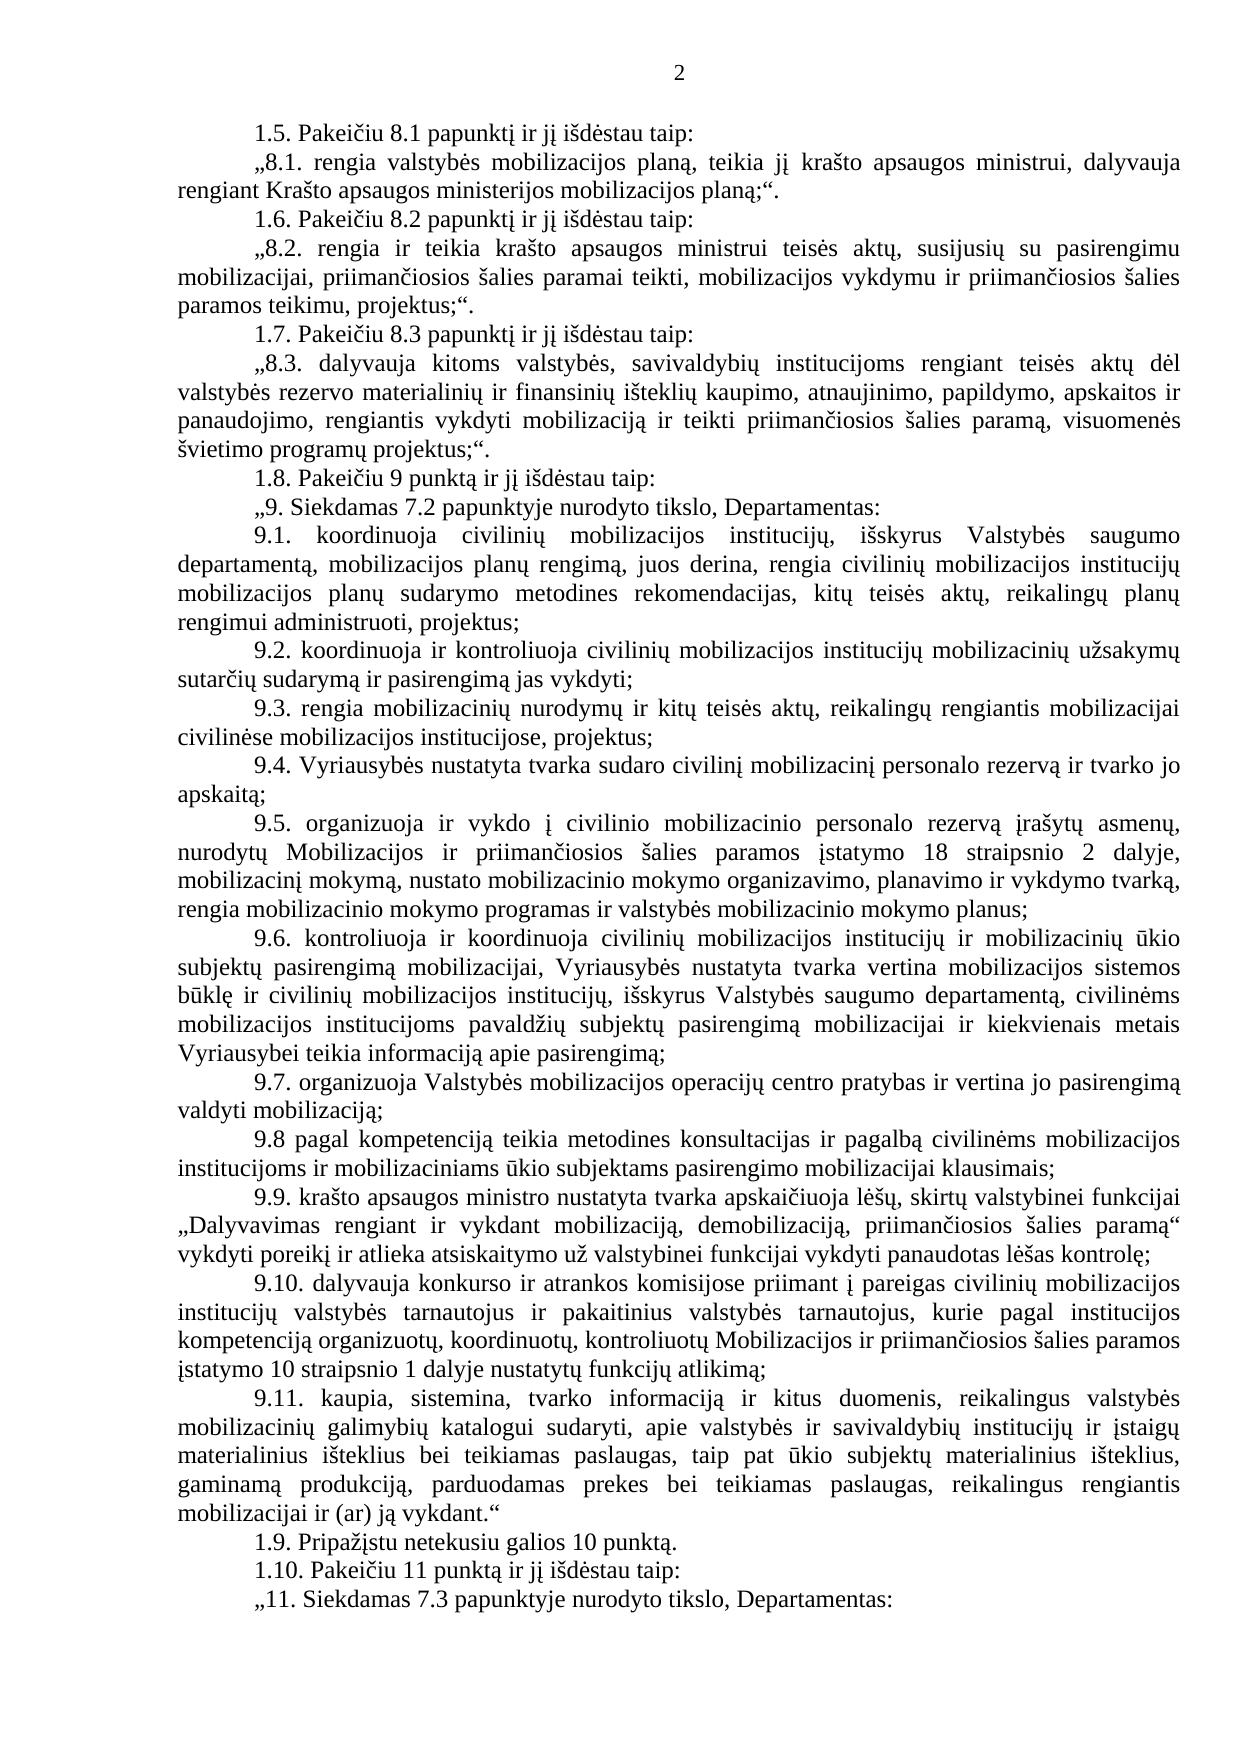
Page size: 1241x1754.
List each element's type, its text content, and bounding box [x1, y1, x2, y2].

text 9.8 pagal kompetenciją teikia metodines konsultacijas ir pagalbą civilinėms mobilizacijos institucijoms ir mobilizaciniams ūkio subjektams pasirengimo mobilizacijai klausimais; [177, 1124, 1181, 1182]
text 9.6. kontroliuoja ir koordinuoja civilinių mobilizacijos institucijų ir mobilizacinių ūkio subjektų pasirengimą mobilizacijai, Vyriausybės nustatyta tvarka vertina mobilizacijos sistemos būklę ir civilinių mobilizacijos institucijų, išskyrus Valstybės saugumo departamentą, civilinėms mobilizacijos institucijoms pavaldžių subjektų pasirengimą mobilizacijai ir kiekvienais metais Vyriausybei teikia informaciją apie pasirengimą; [177, 923, 1181, 1067]
text „11. Siekdamas 7.3 papunktyje nurodyto tikslo, Departamentas: [177, 1584, 1181, 1613]
text 9.2. koordinuoja ir kontroliuoja civilinių mobilizacijos institucijų mobilizacinių užsakymų sutarčių sudarymą ir pasirengimą jas vykdyti; [177, 636, 1181, 693]
text 1.6. Pakeičiu 8.2 papunktį ir jį išdėstau taip: [177, 204, 1181, 233]
text 9.3. rengia mobilizacinių nurodymų ir kitų teisės aktų, reikalingų rengiantis mobilizacijai civilinėse mobilizacijos institucijose, projektus; [177, 693, 1181, 751]
text 1.10. Pakeičiu 11 punktą ir jį išdėstau taip: [177, 1556, 1181, 1584]
text 9.10. dalyvauja konkurso ir atrankos komisijose priimant į pareigas civilinių mobilizacijos institucijų valstybės tarnautojus ir pakaitinius valstybės tarnautojus, kurie pagal institucijos kompetenciją organizuotų, koordinuotų, kontroliuotų Mobilizacijos ir priimančiosios šalies paramos įstatymo 10 straipsnio 1 dalyje nustatytų funkcijų atlikimą; [177, 1268, 1181, 1383]
text 9.7. organizuoja Valstybės mobilizacijos operacijų centro pratybas ir vertina jo pasirengimą valdyti mobilizaciją; [177, 1067, 1181, 1124]
text 9.9. krašto apsaugos ministro nustatyta tvarka apskaičiuoja lėšų, skirtų valstybinei funkcijai „Dalyvavimas rengiant ir vykdant mobilizaciją, demobilizaciją, priimančiosios šalies paramą“ vykdyti poreikį ir atlieka atsiskaitymo už valstybinei funkcijai vykdyti panaudotas lėšas kontrolę; [177, 1182, 1181, 1268]
text 1.5. Pakeičiu 8.1 papunktį ir jį išdėstau taip: [177, 118, 1181, 147]
text „9. Siekdamas 7.2 papunktyje nurodyto tikslo, Departamentas: [177, 492, 1181, 521]
text „8.3. dalyvauja kitoms valstybės, savivaldybių institucijoms rengiant teisės aktų dėl valstybės rezervo materialinių ir finansinių išteklių kaupimo, atnaujinimo, papildymo, apskaitos ir panaudojimo, rengiantis vykdyti mobilizaciją ir teikti priimančiosios šalies paramą, visuomenės švietimo programų projektus;“. [177, 348, 1181, 463]
text 1.7. Pakeičiu 8.3 papunktį ir jį išdėstau taip: [177, 319, 1181, 348]
text „8.1. rengia valstybės mobilizacijos planą, teikia jį krašto apsaugos ministrui, dalyvauja rengiant Krašto apsaugos ministerijos mobilizacijos planą;“. [177, 147, 1181, 204]
text 9.5. organizuoja ir vykdo į civilinio mobilizacinio personalo rezervą įrašytų asmenų, nurodytų Mobilizacijos ir priimančiosios šalies paramos įstatymo 18 straipsnio 2 dalyje, mobilizacinį mokymą, nustato mobilizacinio mokymo organizavimo, planavimo ir vykdymo tvarką, rengia mobilizacinio mokymo programas ir valstybės mobilizacinio mokymo planus; [177, 808, 1181, 923]
text 1.8. Pakeičiu 9 punktą ir jį išdėstau taip: [177, 463, 1181, 492]
text 1.9. Pripažįstu netekusiu galios 10 punktą. [177, 1527, 1181, 1556]
text 9.1. koordinuoja civilinių mobilizacijos institucijų, išskyrus Valstybės saugumo departamentą, mobilizacijos planų rengimą, juos derina, rengia civilinių mobilizacijos institucijų mobilizacijos planų sudarymo metodines rekomendacijas, kitų teisės aktų, reikalingų planų rengimui administruoti, projektus; [177, 521, 1181, 636]
text 9.11. kaupia, sistemina, tvarko informaciją ir kitus duomenis, reikalingus valstybės mobilizacinių galimybių katalogui sudaryti, apie valstybės ir savivaldybių institucijų ir įstaigų materialinius išteklius bei teikiamas paslaugas, taip pat ūkio subjektų materialinius išteklius, gaminamą produkciją, parduodamas prekes bei teikiamas paslaugas, reikalingus rengiantis mobilizacijai ir (ar) ją vykdant.“ [177, 1383, 1181, 1527]
text 9.4. Vyriausybės nustatyta tvarka sudaro civilinį mobilizacinį personalo rezervą ir tvarko jo apskaitą; [177, 751, 1181, 808]
text „8.2. rengia ir teikia krašto apsaugos ministrui teisės aktų, susijusių su pasirengimu mobilizacijai, priimančiosios šalies paramai teikti, mobilizacijos vykdymu ir priimančiosios šalies paramos teikimu, projektus;“. [177, 233, 1181, 319]
